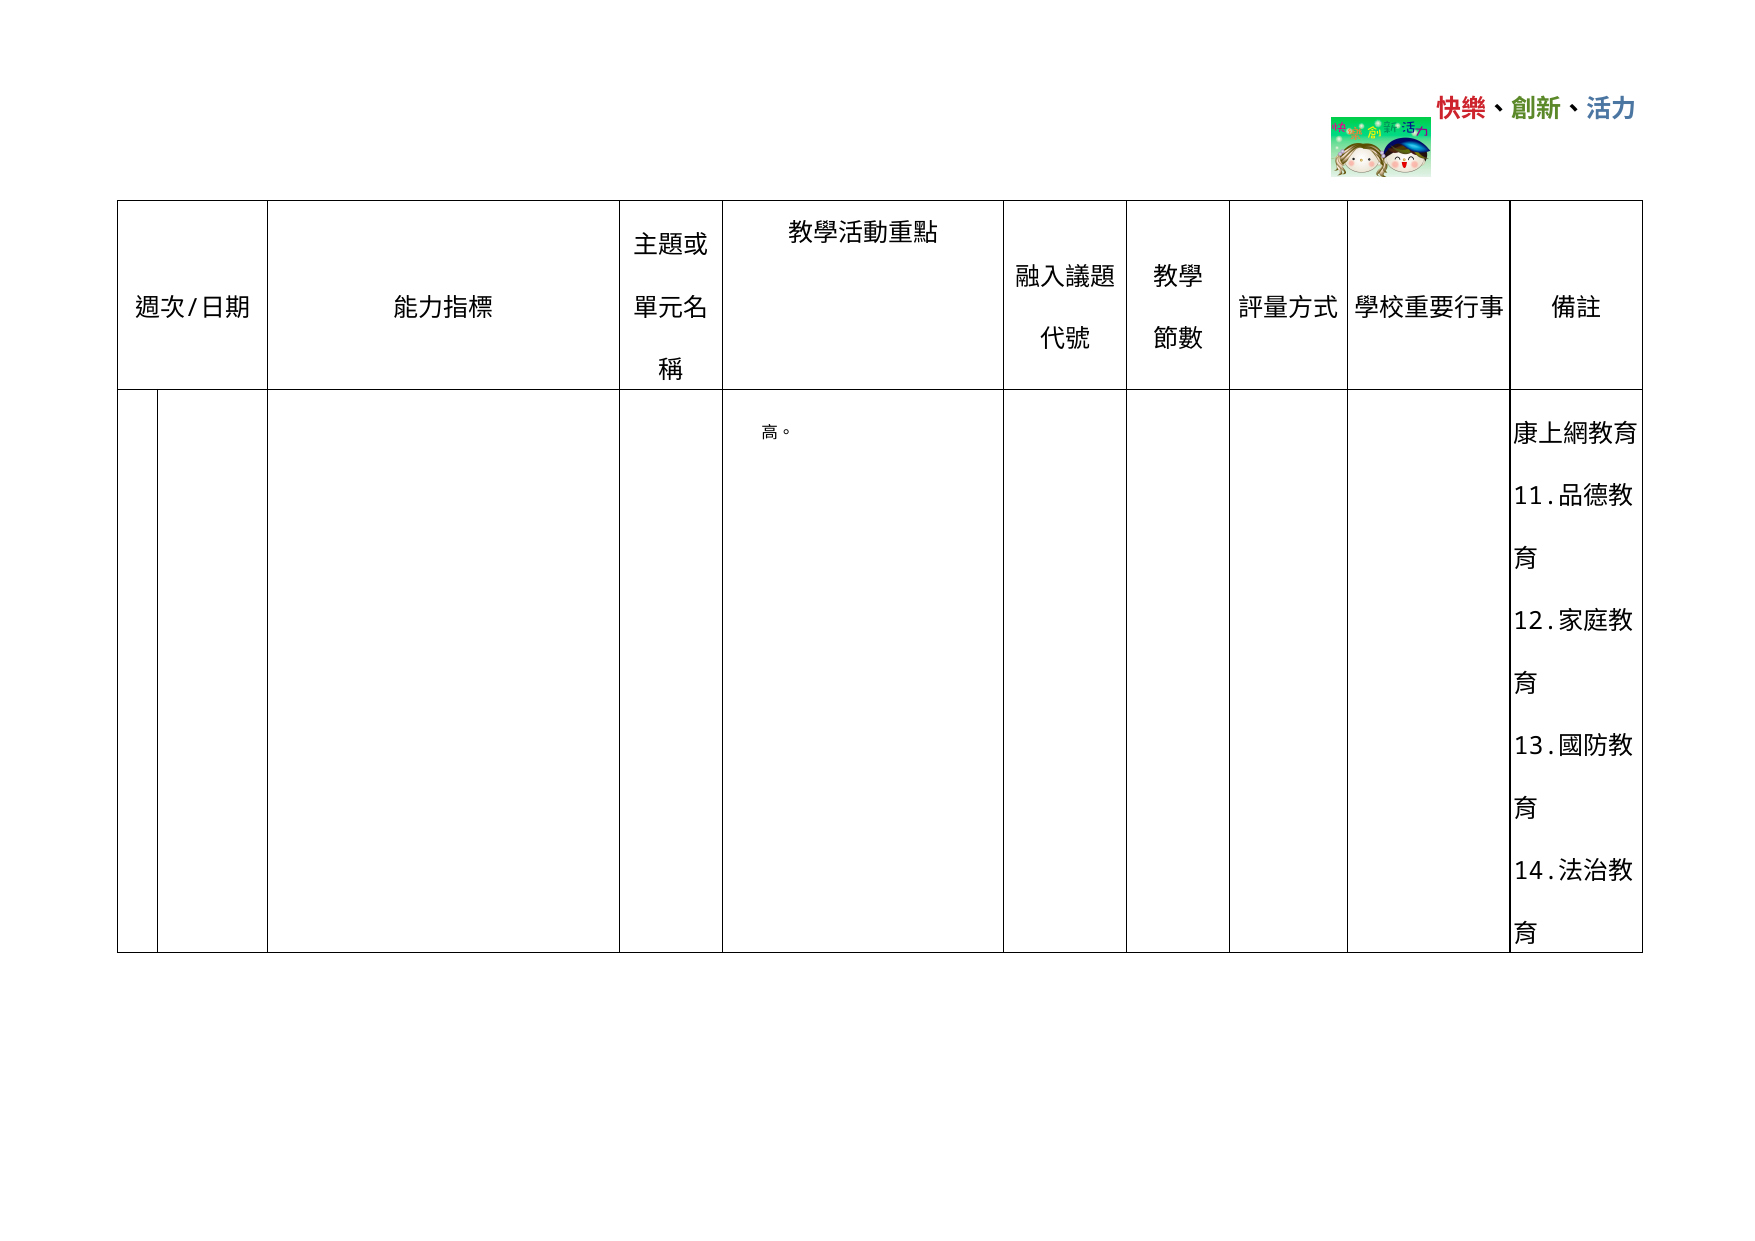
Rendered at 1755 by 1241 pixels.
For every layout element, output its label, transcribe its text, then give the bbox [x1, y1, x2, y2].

table_header 教學活動重點 [723, 201, 1003, 389]
table_header 評量方式 [1230, 201, 1347, 389]
table_cell [620, 390, 722, 952]
table_header 融入議題 代號 [1004, 201, 1126, 389]
table_cell [158, 390, 267, 952]
table_cell [118, 390, 157, 952]
table_header 週次/日期 [118, 201, 267, 389]
table_header 學校重要行事 [1348, 201, 1509, 389]
table_header 備註 [1511, 201, 1642, 389]
table_header 能力指標 [268, 201, 619, 389]
table_cell 康上網教育 11.品德教育 12.家庭教育 13.國防教育 14.法治教育 [1511, 390, 1642, 952]
table_header 教學 節數 [1127, 201, 1229, 389]
table_cell [1348, 390, 1509, 952]
table_cell [1004, 390, 1126, 952]
table_cell 高。 [723, 390, 1003, 952]
table_header 主題或 單元名稱 [620, 201, 722, 389]
table_cell [1230, 390, 1347, 952]
table_cell [268, 390, 619, 952]
table_cell [1127, 390, 1229, 952]
